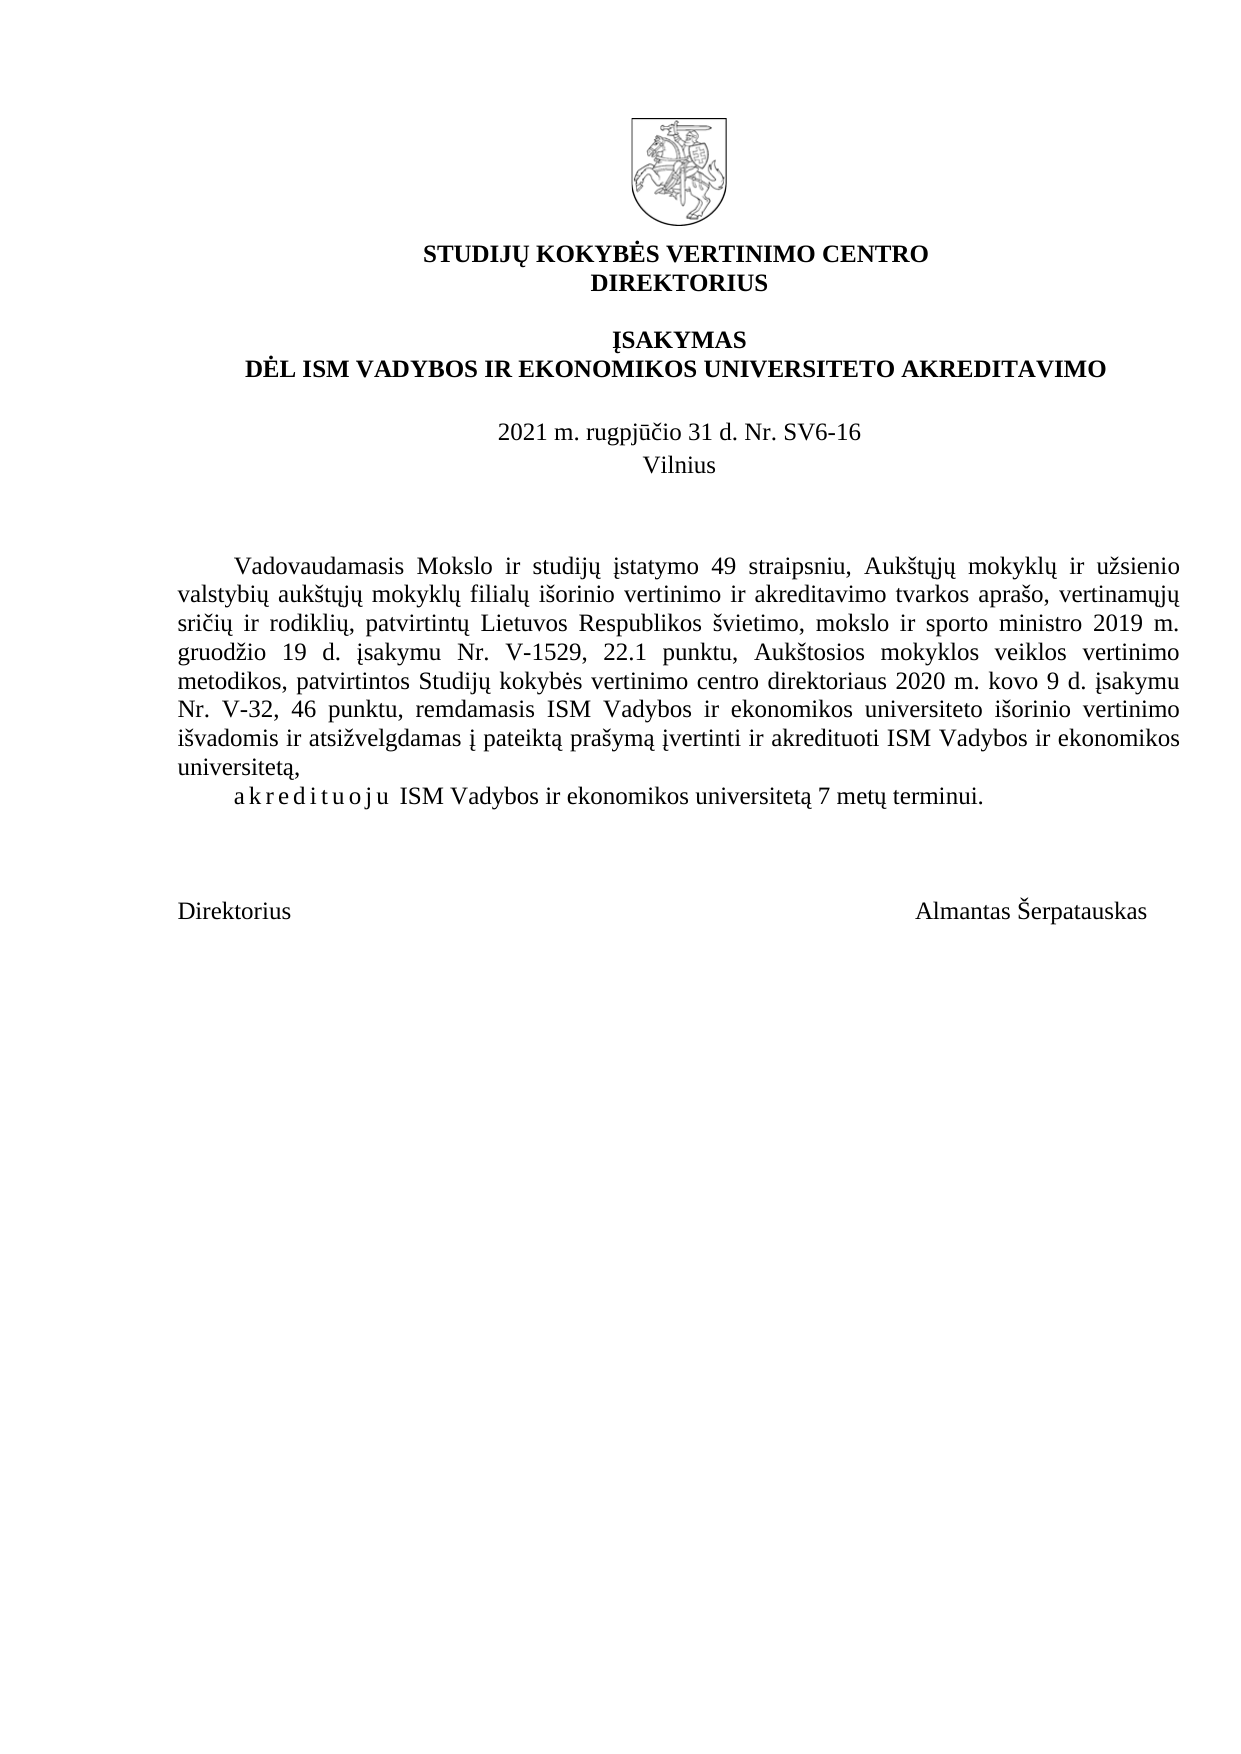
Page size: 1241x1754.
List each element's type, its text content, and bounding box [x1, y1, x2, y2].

text Direktorius Almantas Šerpatauskas [177, 896, 1181, 924]
text 2021 m. rugpjūčio 31 d. Nr. SV6-16 [177, 417, 1181, 445]
text ĮSAKYMAS [177, 326, 1181, 354]
text Vilnius [177, 450, 1181, 479]
text Vadovaudamasis Mokslo ir studijų įstatymo 49 straipsniu, Aukštųjų mokyklų ir užsienio valstybių aukštųjų mokyklų filialų išorinio vertinimo ir akreditavimo tvarkos aprašo, vertinamųjų sričių ir rodiklių, patvirtintų Lietuvos Respublikos švietimo, mokslo ir sporto ministro 2019 m. gruodžio 19 d. įsakymu Nr. V-1529, 22.1 punktu, Aukštosios mokyklos veiklos vertinimo metodikos, patvirtintos Studijų kokybės vertinimo centro direktoriaus 2020 m. kovo 9 d. įsakymu Nr. V-32, 46 punktu, remdamasis ISM Vadybos ir ekonomikos universiteto išorinio vertinimo išvadomis ir atsižvelgdamas į pateiktą prašymą įvertinti ir akredituoti ISM Vadybos ir ekonomikos universitetą, [177, 551, 1181, 781]
text STUDIJŲ KOKYBĖS VERTINIMO CENTRO [177, 239, 1181, 268]
text akredituoju ISM Vadybos ir ekonomikos universitetą 7 metų terminui. [177, 781, 1181, 809]
text DĖL ISM VADYBOS IR EKONOMIKOS UNIVERSITETO AKREDITAVIMO [177, 354, 1181, 383]
text DIREKTORIUS [177, 268, 1181, 297]
